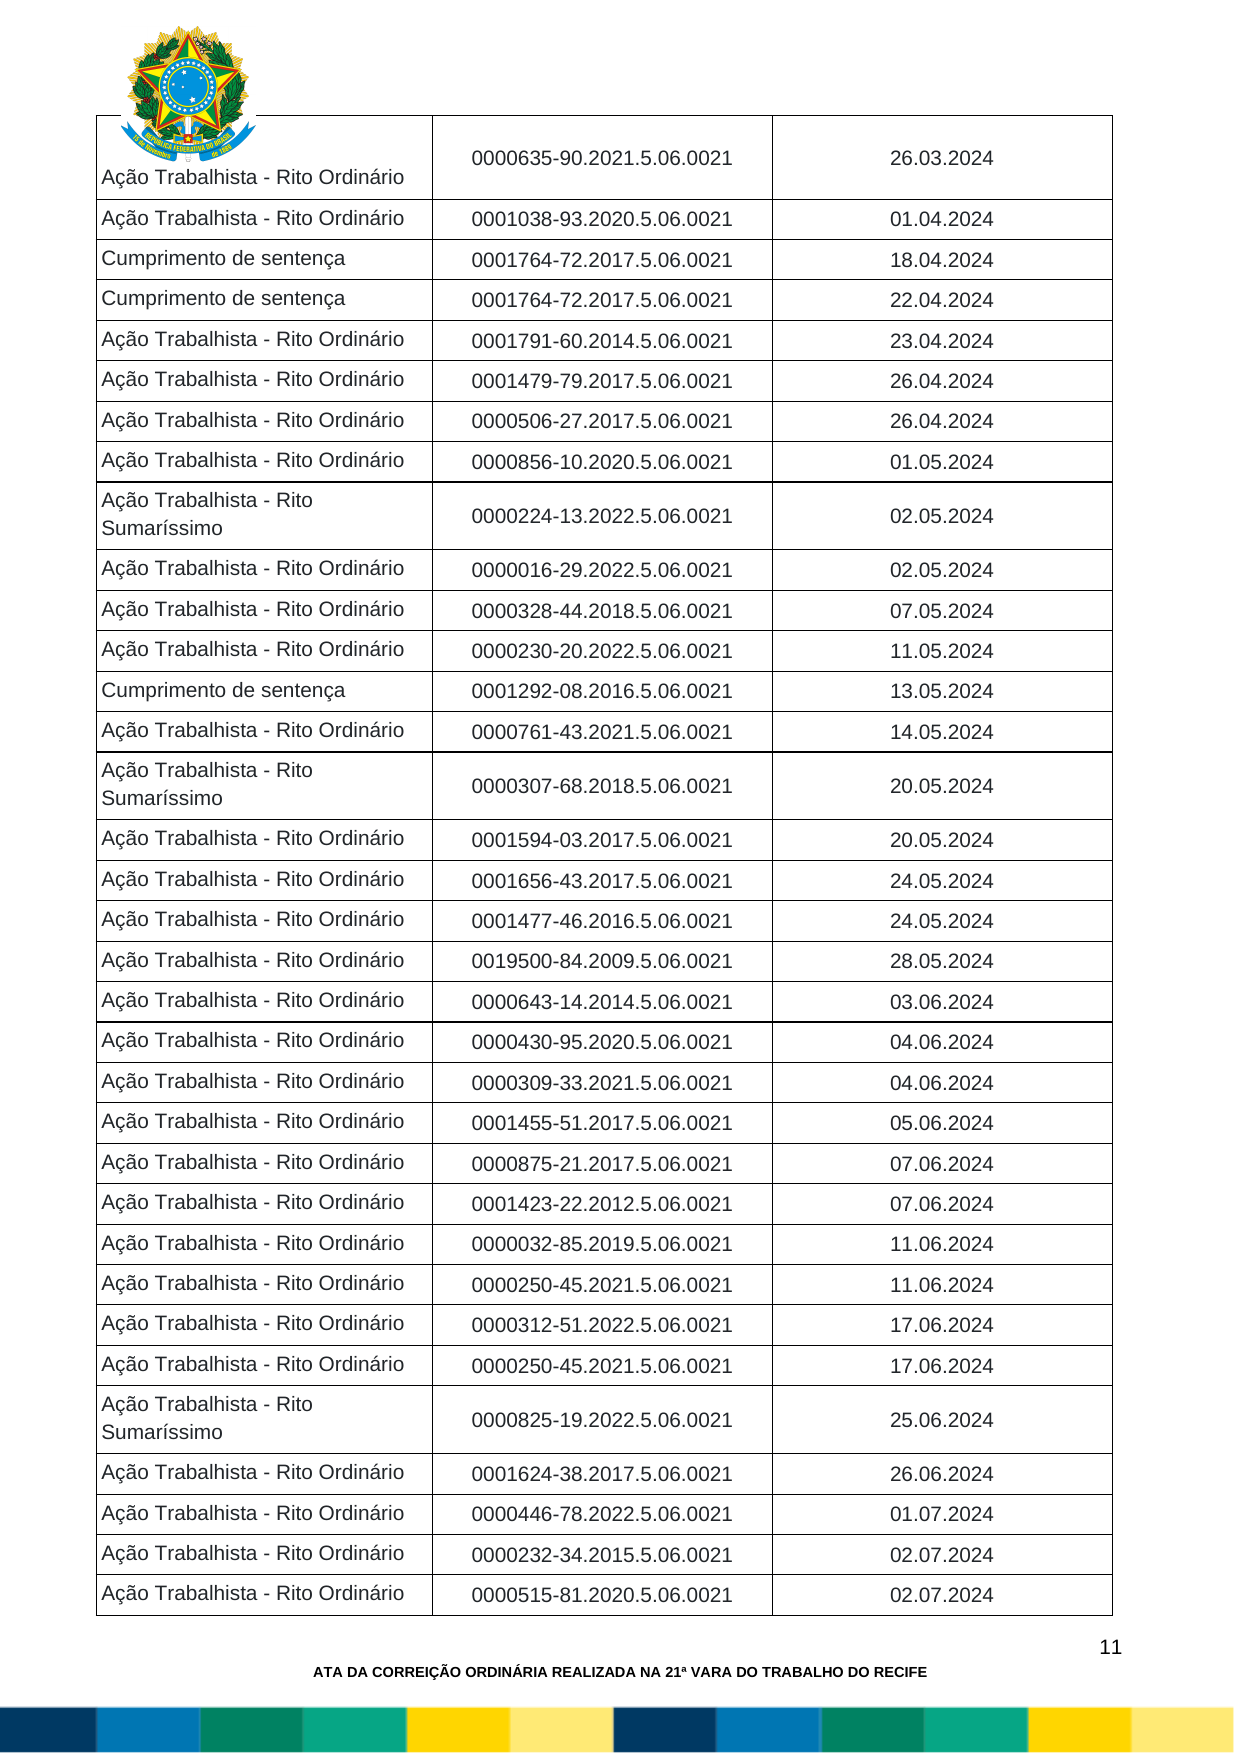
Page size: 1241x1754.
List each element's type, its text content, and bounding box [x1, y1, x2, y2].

table_cell 0001764-72.2017.5.06.0021 [433, 240, 772, 279]
table_cell Ação Trabalhista - Rito Ordinário [97, 861, 432, 900]
table_cell 26.04.2024 [773, 402, 1112, 441]
table_cell 0000230-20.2022.5.06.0021 [433, 631, 772, 671]
table_cell Ação Trabalhista - Rito Ordinário [97, 1535, 432, 1574]
table_cell Ação Trabalhista - Rito Ordinário [97, 1184, 432, 1223]
table_cell 01.07.2024 [773, 1495, 1112, 1534]
table_cell 0000875-21.2017.5.06.0021 [433, 1144, 772, 1183]
table_cell 01.04.2024 [773, 200, 1112, 239]
table_cell 20.05.2024 [773, 820, 1112, 860]
table_cell Ação Trabalhista - Rito Ordinário [97, 1454, 432, 1493]
table_cell 0001656-43.2017.5.06.0021 [433, 861, 772, 900]
table_cell 18.04.2024 [773, 240, 1112, 279]
table_cell 0019500-84.2009.5.06.0021 [433, 942, 772, 981]
table_cell 0000643-14.2014.5.06.0021 [433, 982, 772, 1021]
table_cell 17.06.2024 [773, 1305, 1112, 1345]
table_cell Ação Trabalhista - Rito Ordinário [97, 1575, 432, 1615]
table_cell 03.06.2024 [773, 982, 1112, 1021]
table_cell 26.03.2024 [773, 116, 1112, 198]
table_cell Ação Trabalhista - Rito Sumaríssimo [97, 753, 432, 819]
table_cell Cumprimento de sentença [97, 280, 432, 320]
table_cell 0001477-46.2016.5.06.0021 [433, 901, 772, 941]
table_cell 0000309-33.2021.5.06.0021 [433, 1063, 772, 1102]
table_cell 07.06.2024 [773, 1184, 1112, 1223]
table_cell Ação Trabalhista - Rito Ordinário [97, 631, 432, 671]
table_cell Ação Trabalhista - Rito Ordinário [97, 200, 432, 239]
table_cell 0000312-51.2022.5.06.0021 [433, 1305, 772, 1345]
table_cell 11.06.2024 [773, 1225, 1112, 1264]
table_cell 0000515-81.2020.5.06.0021 [433, 1575, 772, 1615]
table_cell 26.06.2024 [773, 1454, 1112, 1493]
table_cell 0000506-27.2017.5.06.0021 [433, 402, 772, 441]
table_cell Ação Trabalhista - Rito Ordinário [97, 321, 432, 360]
table_cell 02.07.2024 [773, 1535, 1112, 1574]
table_cell 0000825-19.2022.5.06.0021 [433, 1386, 772, 1453]
table_cell Cumprimento de sentença [97, 240, 432, 279]
table_cell 0000856-10.2020.5.06.0021 [433, 442, 772, 481]
table_cell 20.05.2024 [773, 753, 1112, 819]
table_cell 02.05.2024 [773, 550, 1112, 590]
table_cell Ação Trabalhista - Rito Ordinário [97, 550, 432, 590]
table_cell 13.05.2024 [773, 672, 1112, 711]
table_cell Ação Trabalhista - Rito Ordinário [97, 116, 432, 198]
table_cell Ação Trabalhista - Rito Ordinário [97, 1063, 432, 1102]
table_cell 11.05.2024 [773, 631, 1112, 671]
table_cell 01.05.2024 [773, 442, 1112, 481]
table_cell 02.05.2024 [773, 483, 1112, 549]
table_cell 0001479-79.2017.5.06.0021 [433, 361, 772, 401]
table_cell 17.06.2024 [773, 1346, 1112, 1385]
table_cell 0000016-29.2022.5.06.0021 [433, 550, 772, 590]
table_cell 0001423-22.2012.5.06.0021 [433, 1184, 772, 1223]
table_cell Ação Trabalhista - Rito Ordinário [97, 1144, 432, 1183]
table_cell Ação Trabalhista - Rito Ordinário [97, 942, 432, 981]
table_cell 05.06.2024 [773, 1103, 1112, 1143]
table_cell Ação Trabalhista - Rito Ordinário [97, 1346, 432, 1385]
table_cell 02.07.2024 [773, 1575, 1112, 1615]
table_cell 0000328-44.2018.5.06.0021 [433, 591, 772, 630]
table_cell 04.06.2024 [773, 1063, 1112, 1102]
table_cell Ação Trabalhista - Rito Ordinário [97, 1265, 432, 1304]
table_cell 0000446-78.2022.5.06.0021 [433, 1495, 772, 1534]
table_cell 25.06.2024 [773, 1386, 1112, 1453]
table_cell 24.05.2024 [773, 861, 1112, 900]
table_cell Ação Trabalhista - Rito Ordinário [97, 1305, 432, 1345]
table_cell Ação Trabalhista - Rito Ordinário [97, 712, 432, 751]
table_cell Ação Trabalhista - Rito Ordinário [97, 361, 432, 401]
table_cell 04.06.2024 [773, 1023, 1112, 1062]
table_cell 0001292-08.2016.5.06.0021 [433, 672, 772, 711]
table_cell 11.06.2024 [773, 1265, 1112, 1304]
table_cell Ação Trabalhista - Rito Ordinário [97, 982, 432, 1021]
table_cell 0000250-45.2021.5.06.0021 [433, 1346, 772, 1385]
table_cell Ação Trabalhista - Rito Ordinário [97, 1225, 432, 1264]
table_cell Ação Trabalhista - Rito Sumaríssimo [97, 483, 432, 549]
table_cell 0000032-85.2019.5.06.0021 [433, 1225, 772, 1264]
table_cell 07.05.2024 [773, 591, 1112, 630]
table_cell 0001594-03.2017.5.06.0021 [433, 820, 772, 860]
table_cell 26.04.2024 [773, 361, 1112, 401]
table_cell 07.06.2024 [773, 1144, 1112, 1183]
table_cell Cumprimento de sentença [97, 672, 432, 711]
table_cell Ação Trabalhista - Rito Ordinário [97, 402, 432, 441]
table_cell 0000307-68.2018.5.06.0021 [433, 753, 772, 819]
table_cell Ação Trabalhista - Rito Sumaríssimo [97, 1386, 432, 1453]
table_cell Ação Trabalhista - Rito Ordinário [97, 442, 432, 481]
table_cell Ação Trabalhista - Rito Ordinário [97, 820, 432, 860]
table_cell 0000224-13.2022.5.06.0021 [433, 483, 772, 549]
table_cell Ação Trabalhista - Rito Ordinário [97, 1023, 432, 1062]
table_cell 0000635-90.2021.5.06.0021 [433, 116, 772, 198]
table_cell 24.05.2024 [773, 901, 1112, 941]
table_cell 0000250-45.2021.5.06.0021 [433, 1265, 772, 1304]
table_cell Ação Trabalhista - Rito Ordinário [97, 1495, 432, 1534]
table_cell 0001624-38.2017.5.06.0021 [433, 1454, 772, 1493]
table_cell 14.05.2024 [773, 712, 1112, 751]
table_cell Ação Trabalhista - Rito Ordinário [97, 591, 432, 630]
table_cell 22.04.2024 [773, 280, 1112, 320]
table_cell 23.04.2024 [773, 321, 1112, 360]
table_cell Ação Trabalhista - Rito Ordinário [97, 1103, 432, 1143]
table_cell 0000232-34.2015.5.06.0021 [433, 1535, 772, 1574]
table_cell 0000761-43.2021.5.06.0021 [433, 712, 772, 751]
table_cell 0001038-93.2020.5.06.0021 [433, 200, 772, 239]
table_cell 0001764-72.2017.5.06.0021 [433, 280, 772, 320]
table_cell 0001791-60.2014.5.06.0021 [433, 321, 772, 360]
table_cell 0001455-51.2017.5.06.0021 [433, 1103, 772, 1143]
table_cell 0000430-95.2020.5.06.0021 [433, 1023, 772, 1062]
table_cell 28.05.2024 [773, 942, 1112, 981]
table_cell Ação Trabalhista - Rito Ordinário [97, 901, 432, 941]
